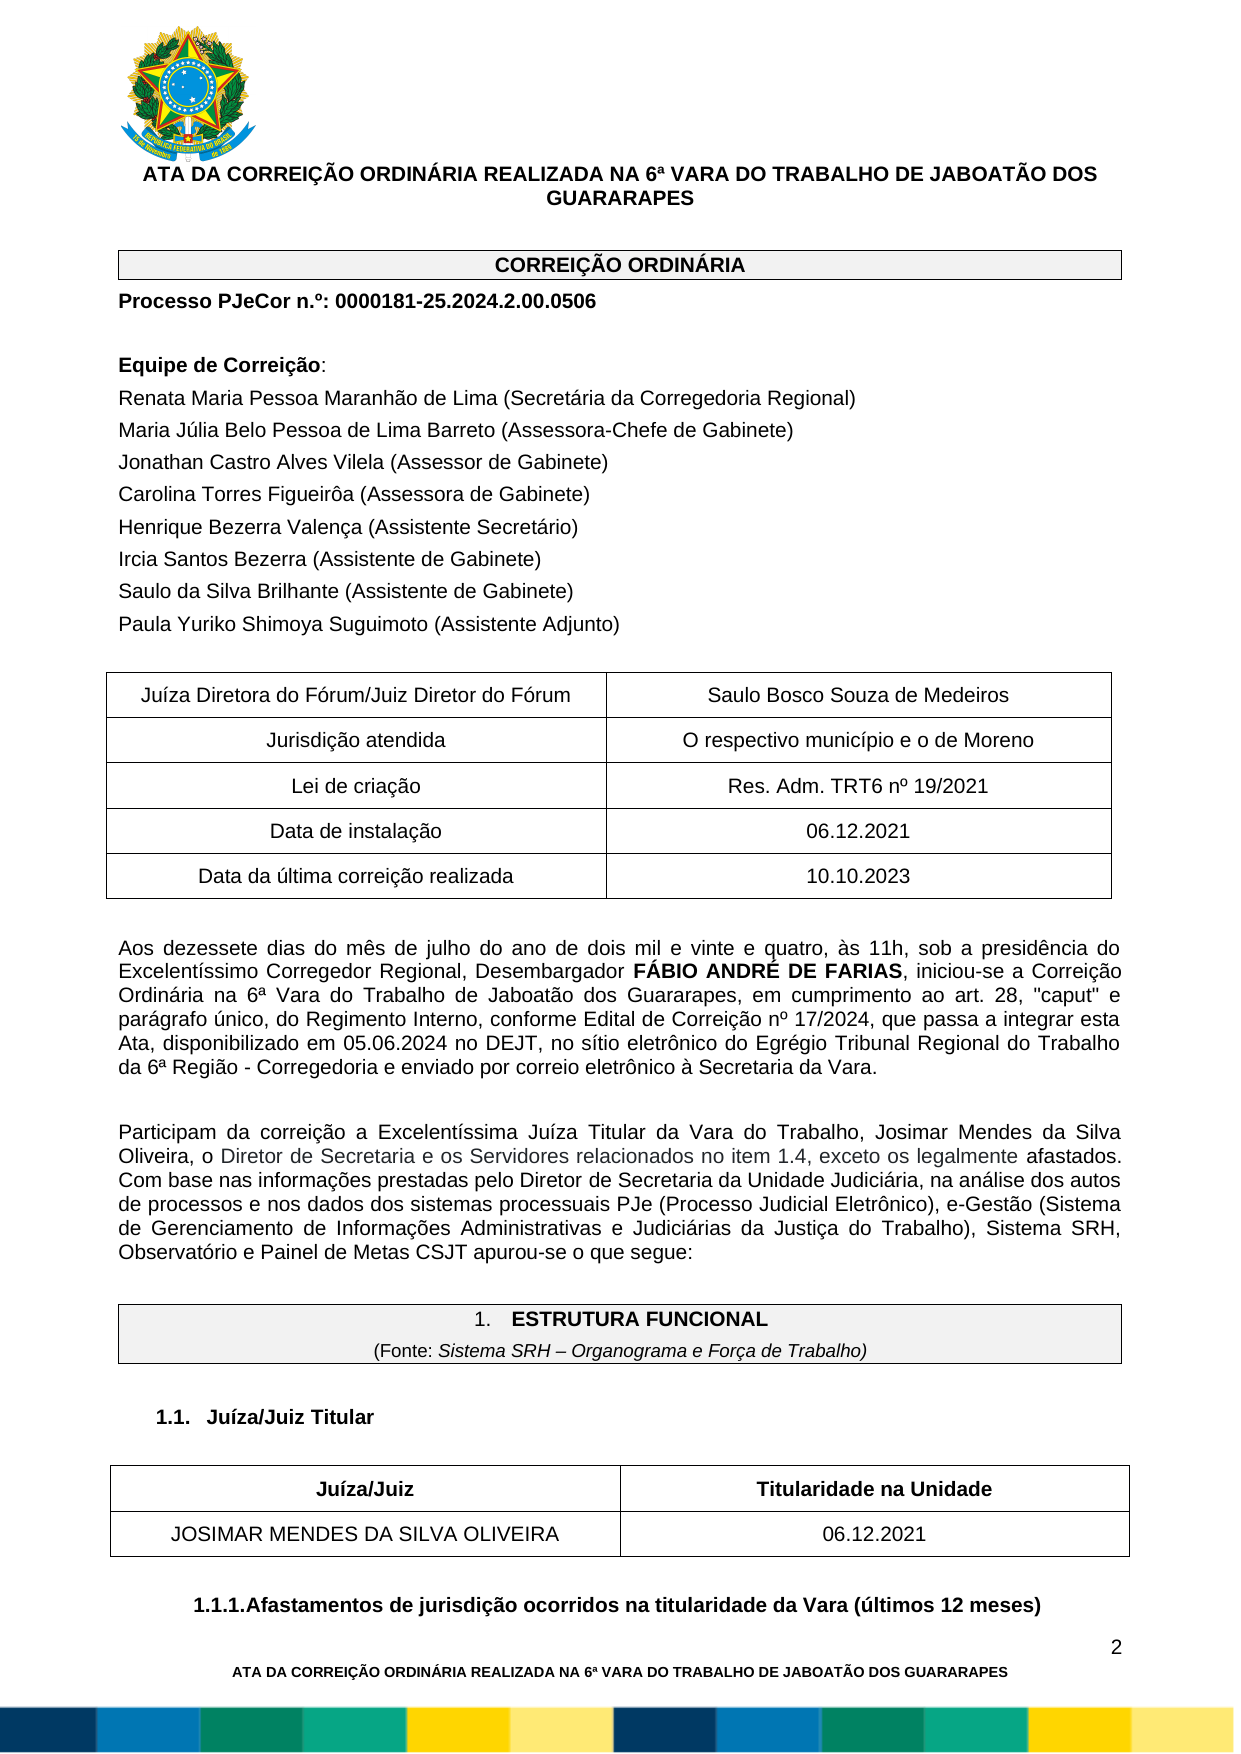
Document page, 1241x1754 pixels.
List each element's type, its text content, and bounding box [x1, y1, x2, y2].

table_cell Data de instalação [107, 809, 606, 853]
text Ircia Santos Bezerra (Assistente de Gabinete) [118, 547, 1122, 571]
text CORREIÇÃO ORDINÁRIA [119, 251, 1121, 279]
table_header Saulo Bosco Souza de Medeiros [607, 673, 1111, 717]
table_cell Res. Adm. TRT6 nº 19/2021 [607, 763, 1111, 807]
table_cell O respectivo município e o de Moreno [607, 718, 1111, 762]
table_cell 06.12.2021 [621, 1512, 1129, 1556]
table_cell 10.10.2023 [607, 854, 1111, 898]
text Jonathan Castro Alves Vilela (Assessor de Gabinete) [118, 450, 1122, 474]
text Renata Maria Pessoa Maranhão de Lima (Secretária da Corregedoria Regional) [118, 385, 1122, 409]
text Aos dezessete dias do mês de julho do ano de dois mil e vinte e quatro, às 11h, sob a presidência do Excelentíssimo Corregedor Regional, Desembargador FÁBIO ANDRÉ DE FARIAS, iniciou-se a Correição Ordinária na 6ª Vara do Trabalho de Jaboatão dos Guararapes, em cumprimento ao art. 28, "caput" e parágrafo único, do Regimento Interno, conforme Edital de Correição nº 17/2024, que passa a integrar esta Ata, disponibilizado em 05.06.2024 no DEJT, no sítio eletrônico do Egrégio Tribunal Regional do Trabalho da 6ª Região - Corregedoria e enviado por correio eletrônico à Secretaria da Vara. [118, 935, 1122, 1079]
text (Fonte: Sistema SRH – Organograma e Força de Trabalho) [119, 1336, 1121, 1363]
text Participam da correição a Excelentíssima Juíza Titular da Vara do Trabalho, Josimar Mendes da Silva Oliveira, o Diretor de Secretaria e os Servidores relacionados no item 1.4, exceto os legalmente afastados. Com base nas informações prestadas pelo Diretor de Secretaria da Unidade Judiciária, na análise dos autos de processos e nos dados dos sistemas processuais PJe (Processo Judicial Eletrônico), e-Gestão (Sistema de Gerenciamento de Informações Administrativas e Judiciárias da Justiça do Trabalho), Sistema SRH, Observatório e Painel de Metas CSJT apurou-se o que segue: [118, 1120, 1122, 1263]
text Processo PJeCor n.º: 0000181-25.2024.2.00.0506 [118, 288, 1122, 312]
table_cell 06.12.2021 [607, 809, 1111, 853]
text Saulo da Silva Brilhante (Assistente de Gabinete) [118, 579, 1122, 603]
list Afastamentos de jurisdição ocorridos na titularidade da Vara (últimos 12 meses) [193, 1593, 1122, 1617]
text Carolina Torres Figueirôa (Assessora de Gabinete) [118, 482, 1122, 506]
text Equipe de Correição: [118, 353, 1122, 377]
list ESTRUTURA FUNCIONAL [119, 1305, 1121, 1331]
list Juíza/Juiz Titular [156, 1405, 1122, 1429]
table_cell Data da última correição realizada [107, 854, 606, 898]
text Paula Yuriko Shimoya Suguimoto (Assistente Adjunto) [118, 611, 1122, 635]
table_header Juíza Diretora do Fórum/Juiz Diretor do Fórum [107, 673, 606, 717]
table_header Juíza/Juiz [111, 1466, 620, 1511]
table_cell Jurisdição atendida [107, 718, 606, 762]
text Maria Júlia Belo Pessoa de Lima Barreto (Assessora-Chefe de Gabinete) [118, 418, 1122, 442]
table_cell JOSIMAR MENDES DA SILVA OLIVEIRA [111, 1512, 620, 1556]
text ATA DA CORREIÇÃO ORDINÁRIA REALIZADA NA 6ª VARA DO TRABALHO DE JABOATÃO DOS GUARARAPES [118, 119, 1122, 209]
table_header Titularidade na Unidade [621, 1466, 1129, 1511]
table_cell Lei de criação [107, 763, 606, 807]
text Henrique Bezerra Valença (Assistente Secretário) [118, 514, 1122, 538]
